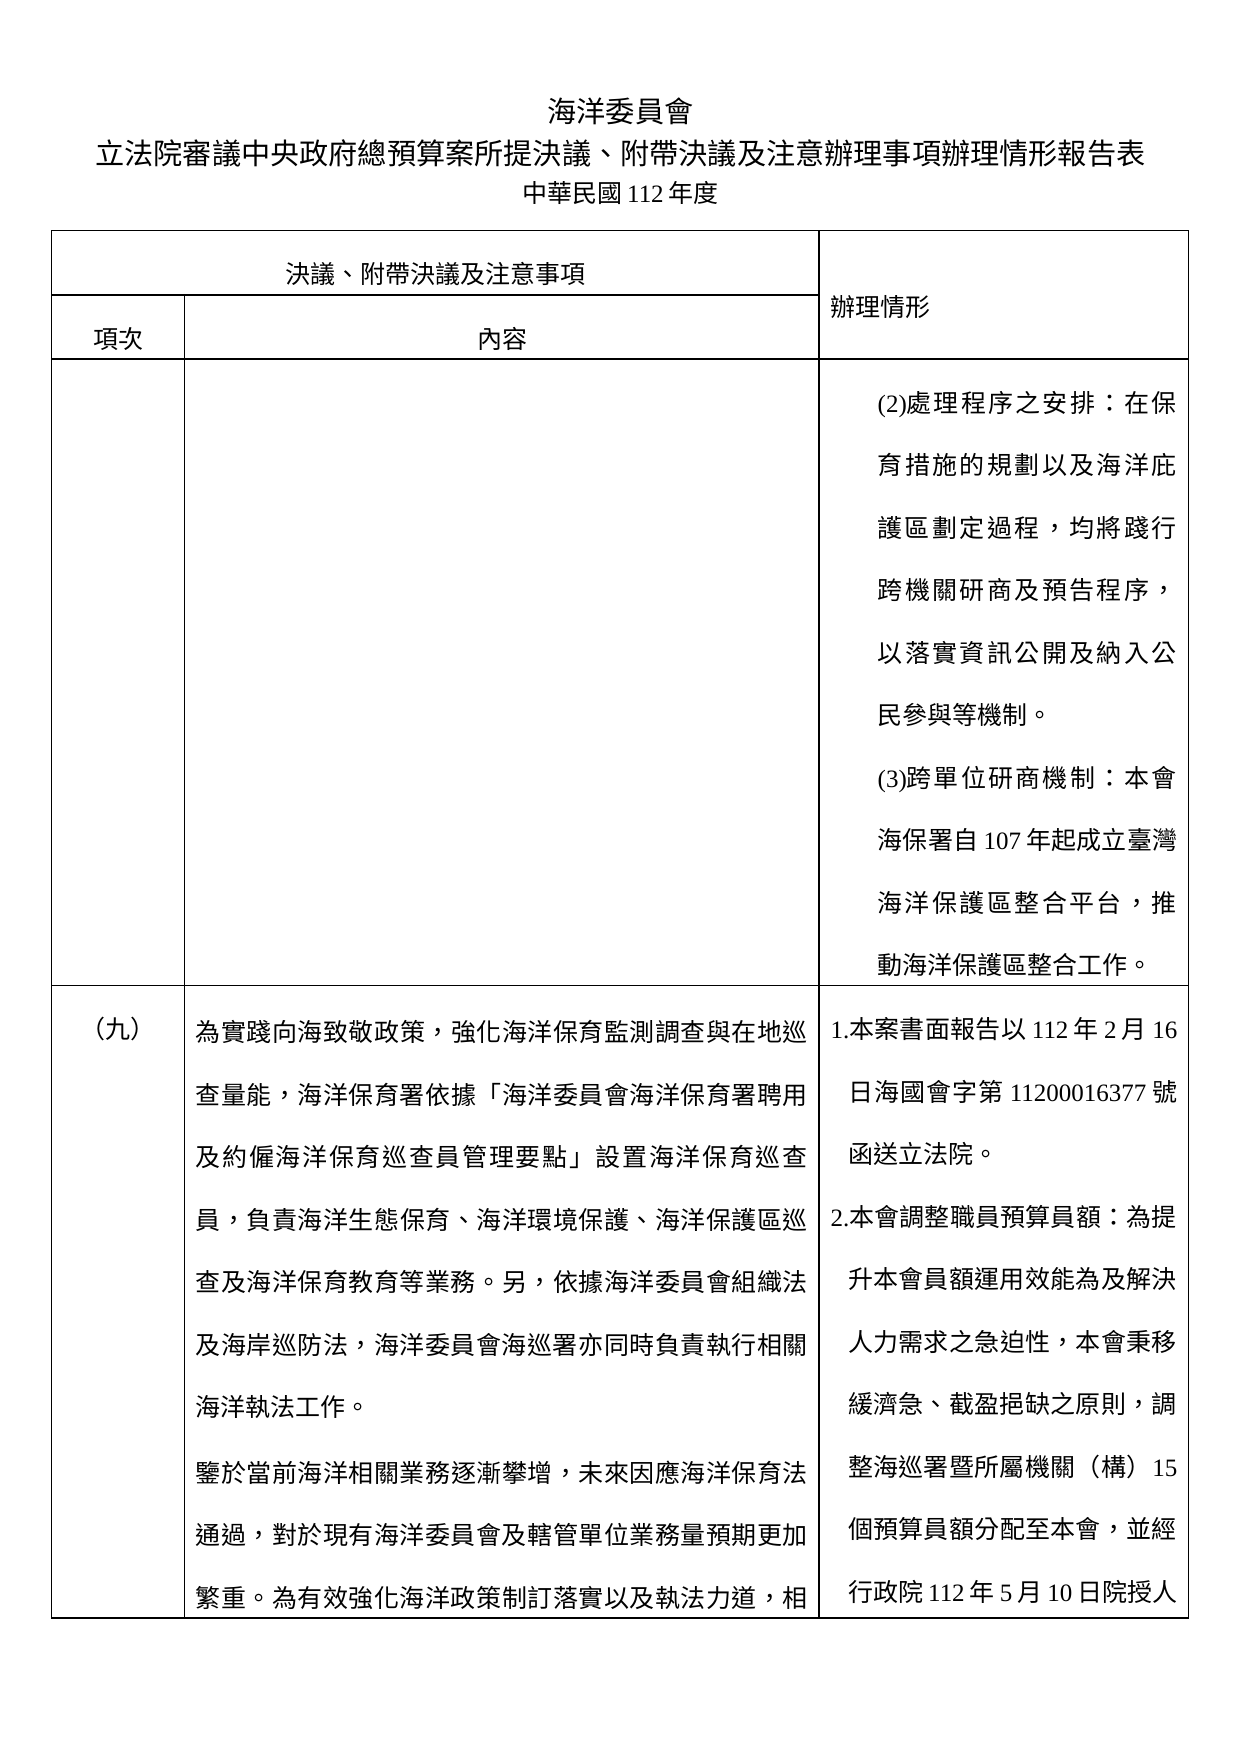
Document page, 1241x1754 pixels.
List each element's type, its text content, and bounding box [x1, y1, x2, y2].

table_cell 項次 [52, 296, 184, 358]
table_cell （九） [52, 986, 184, 1617]
table_cell [185, 360, 818, 984]
table_cell [52, 360, 184, 984]
table_header 辦理情形 [820, 231, 1188, 358]
table_cell 內容 [185, 296, 818, 358]
table_cell 本案書面報告以112年2月16日海國會字第11200016376號函送立法院。 有關海洋保育法之相關保育措施之處理程序及跨單位研商機制，摘陳上述報告說明如下： 海洋庇護區強調分區有效管理：依海洋保育法所劃設之「海洋庇護區」係以核心區、緩衝區與永續利用區進行分區管理，得以兼顧海洋保育與海洋資源永續利用 處理程序之安排：在保育措施的規劃以及海洋庇護區劃定過程，均將踐行跨機關研商及預告程序，以落實資訊公開及納入公民參與等機制。 跨單位研商機制：本會海保署自107年起成立臺灣海洋保護區整合平台，推動海洋保護區整合工作。 [820, 360, 1188, 984]
table_cell 本案書面報告以112年2月16日海國會字第11200016377號函送立法院。 本會調整職員預算員額：為提升本會員額運用效能為及解決人力需求之急迫性，本會秉移緩濟急、截盈挹缺之原則，調整海巡署暨所屬機關（構）15個預算員額分配至本會，並經行政院112年5月10日院授人 [820, 986, 1188, 1617]
table_cell 為實踐向海致敬政策，強化海洋保育監測調查與在地巡查量能，海洋保育署依據「海洋委員會海洋保育署聘用及約僱海洋保育巡查員管理要點」設置海洋保育巡查員，負責海洋生態保育、海洋環境保護、海洋保護區巡查及海洋保育教育等業務。另，依據海洋委員會組織法及海岸巡防法，海洋委員會海巡署亦同時負責執行相關海洋執法工作。 鑒於當前海洋相關業務逐漸攀增，未來因應海洋保育法通過，對於現有海洋委員會及轄管單位業務量預期更加繁重。為有效強化海洋政策制訂落實以及執法力道，相 [185, 986, 818, 1617]
table_header 決議、附帶決議及注意事項 [52, 231, 818, 294]
